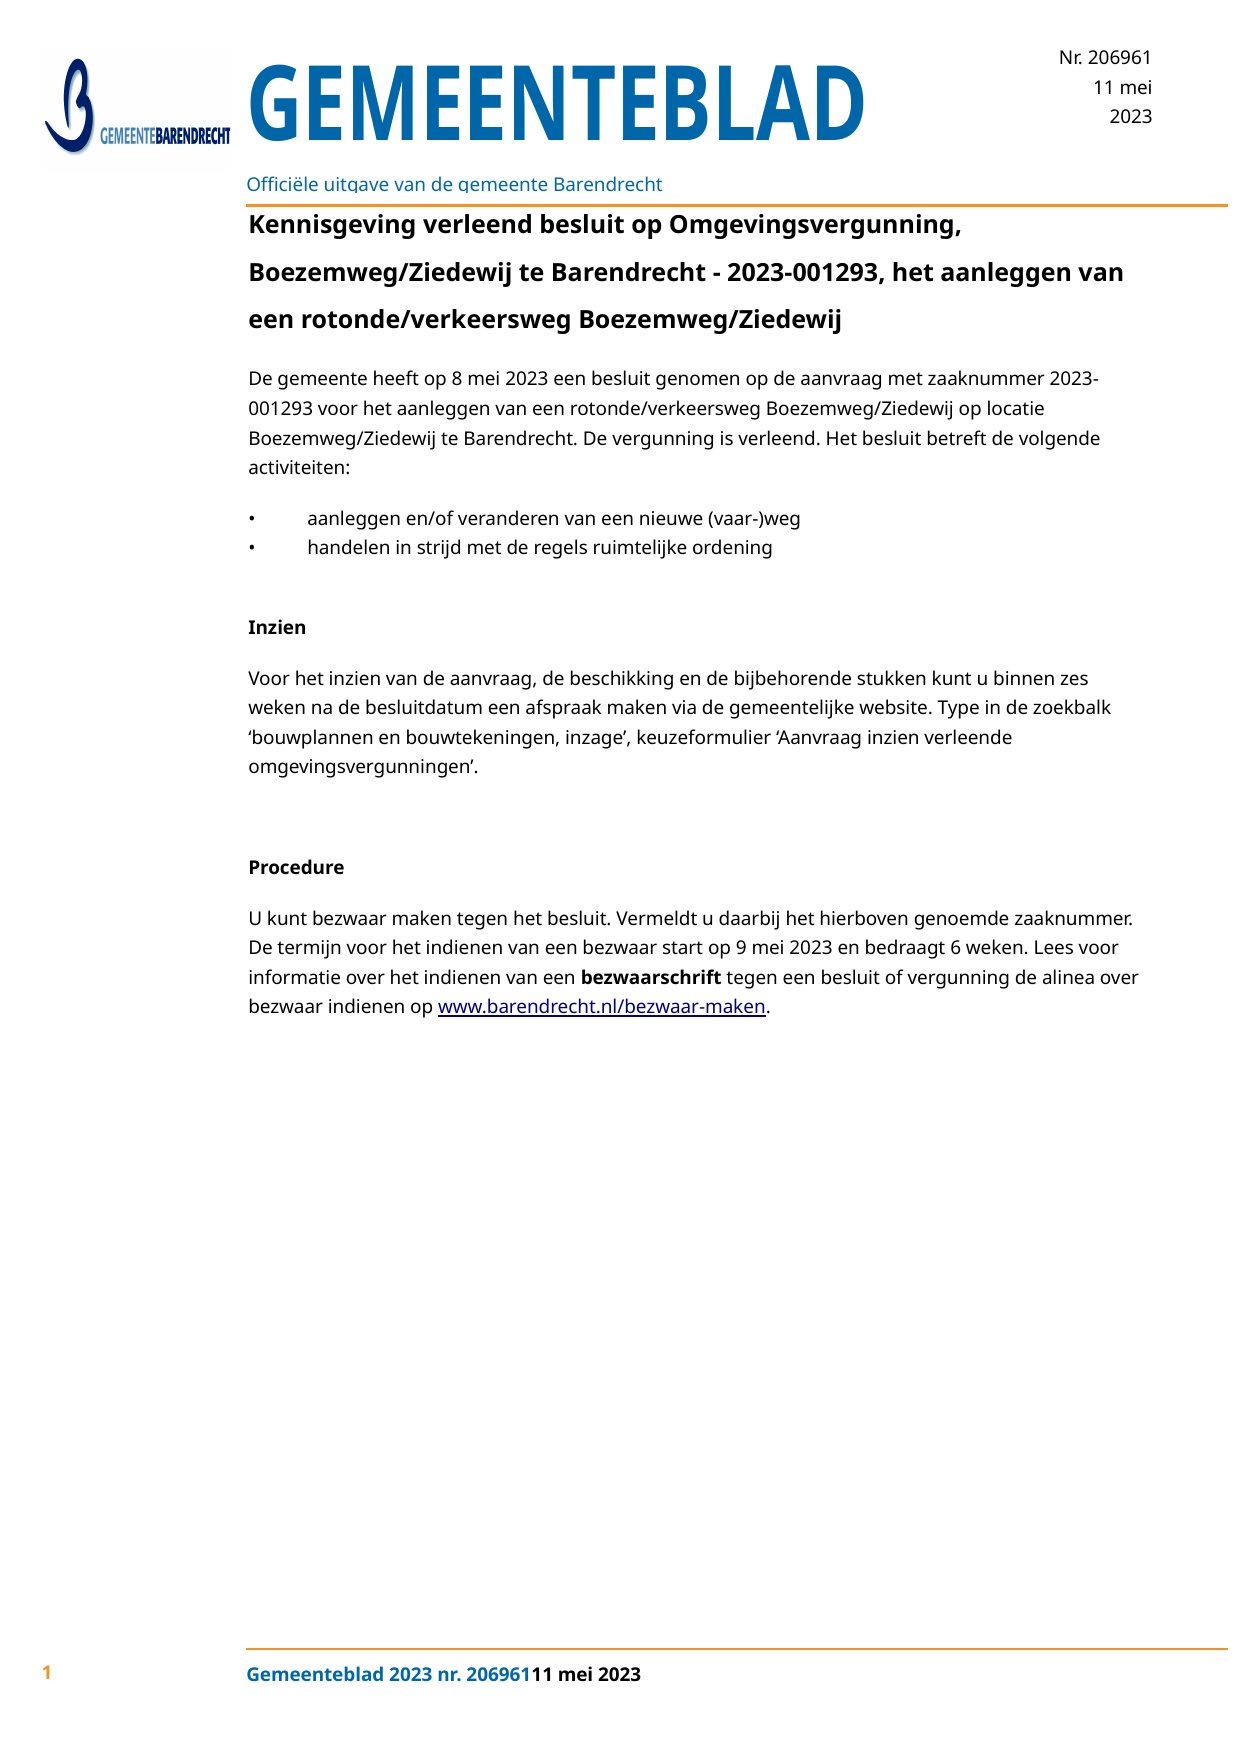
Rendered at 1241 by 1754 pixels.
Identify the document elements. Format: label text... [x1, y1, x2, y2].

picture [41, 47, 231, 172]
text U kunt bezwaar maken tegen het besluit. Vermeldt u daarbij het hierboven genoemde zaaknummer. De termijn voor het indienen van een bezwaar start op 9 mei 2023 en bedraagt 6 weken. Lees voor informatie over het indienen van een bezwaarschrift tegen een besluit of vergunning de alinea over bezwaar indienen op www.barendrecht.nl/bezwaar-maken. [248, 905, 1152, 1019]
list handelen in strijd met de regels ruimtelijke ordening [248, 534, 1152, 560]
text De gemeente heeft op 8 mei 2023 een besluit genomen op de aanvraag met zaaknummer 2023-001293 voor het aanleggen van een rotonde/verkeersweg Boezemweg/Ziedewij op locatie Boezemweg/Ziedewij te Barendrecht. De vergunning is verleend. Het besluit betreft de volgende activiteiten: [248, 366, 1152, 480]
text Procedure [248, 854, 1152, 880]
text Inzien [248, 614, 1152, 640]
list aanleggen en/of veranderen van een nieuwe (vaar-)weg [248, 505, 1152, 530]
text Voor het inzien van de aanvraag, de beschikking en de bijbehorende stukken kunt u binnen zes weken na de besluitdatum een afspraak maken via de gemeentelijke website. Type in de zoekbalk ‘bouwplannen en bouwtekeningen, inzage’, keuzeformulier ‘Aanvraag inzien verleende omgevingsvergunningen’. [248, 665, 1152, 779]
text Kennisgeving verleend besluit op Omgevingsvergunning, Boezemweg/Ziedewij te Barendrecht - 2023-001293, het aanleggen van een rotonde/verkeersweg Boezemweg/Ziedewij [248, 207, 1152, 336]
